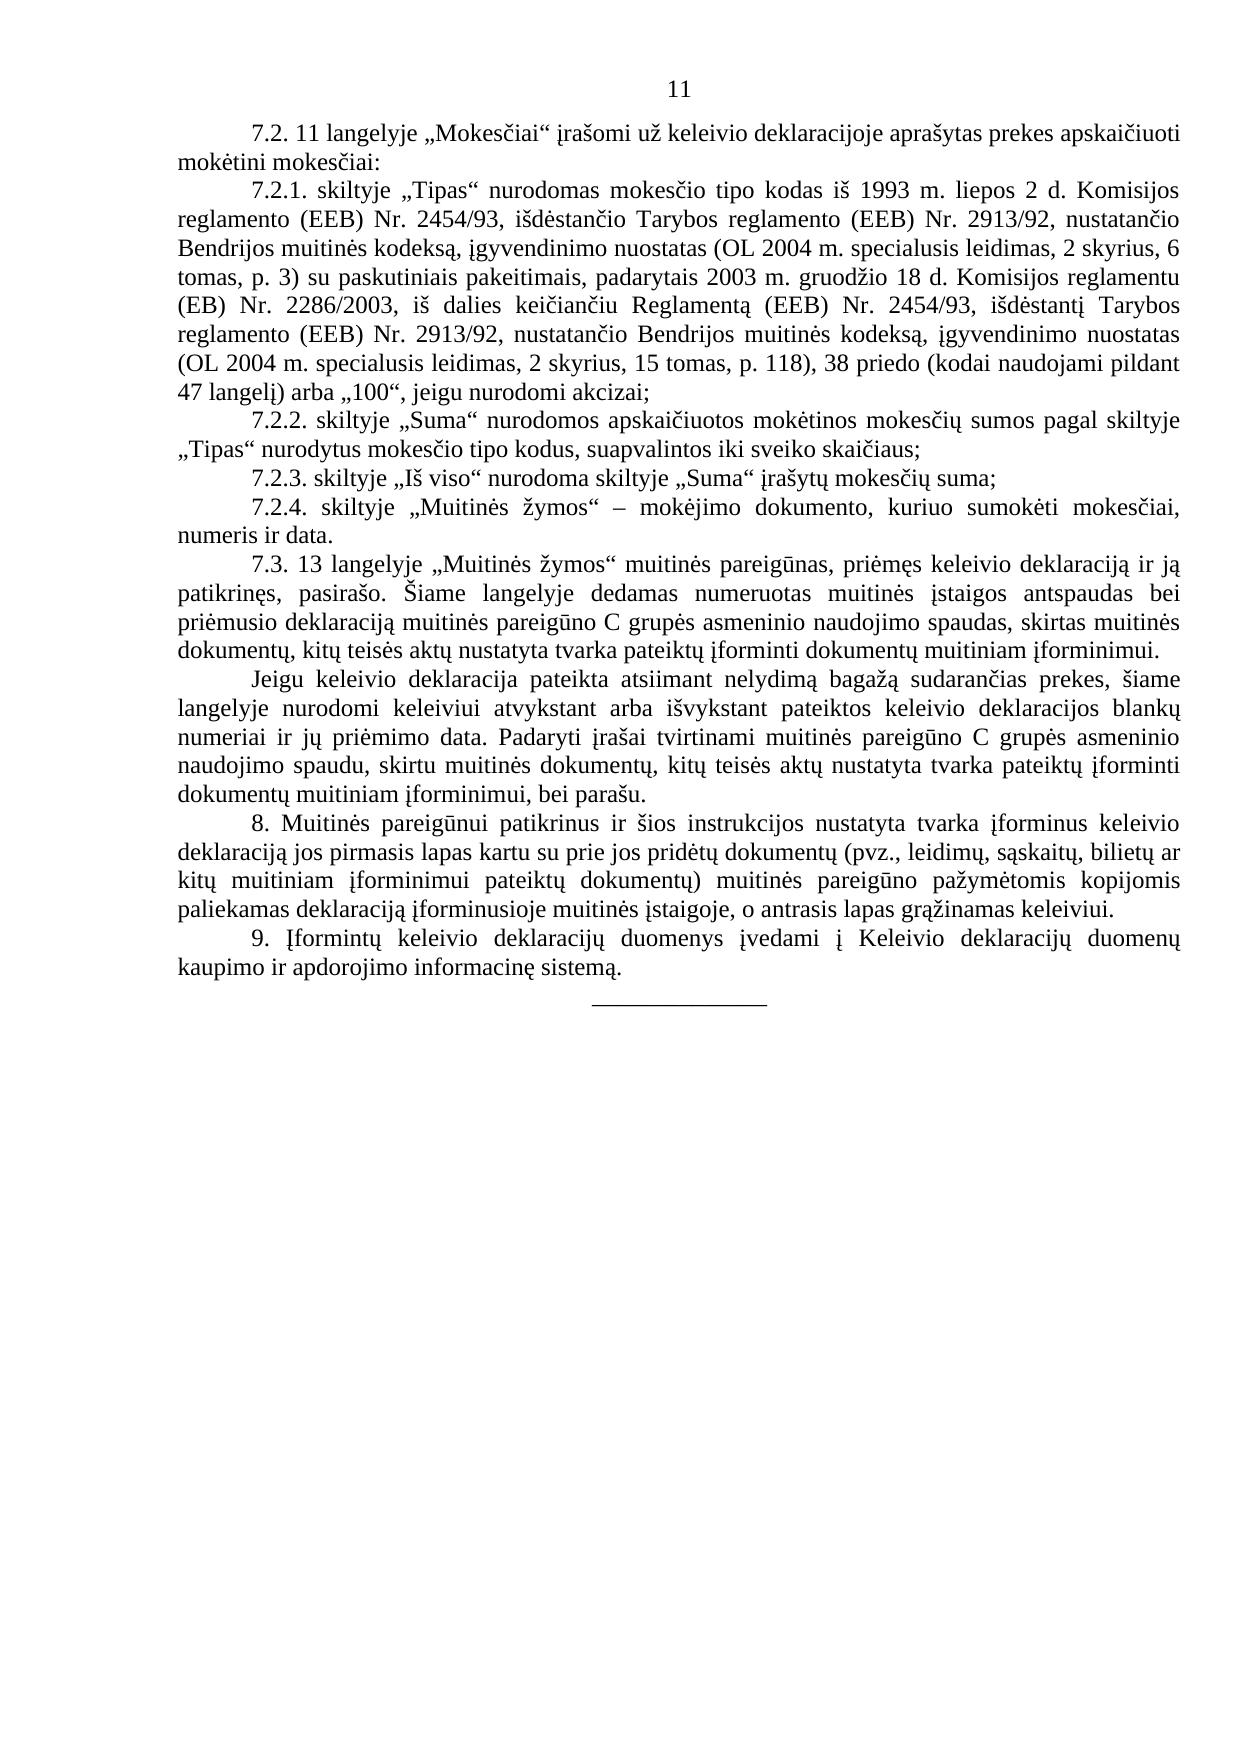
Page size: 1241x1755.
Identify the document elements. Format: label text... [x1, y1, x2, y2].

text Jeigu keleivio deklaracija pateikta atsiimant nelydimą bagažą sudarančias prekes, šiame langelyje nurodomi keleiviui atvykstant arba išvykstant pateiktos keleivio deklaracijos blankų numeriai ir jų priėmimo data. Padaryti įrašai tvirtinami muitinės pareigūno C grupės asmeninio naudojimo spaudu, skirtu muitinės dokumentų, kitų teisės aktų nustatyta tvarka pateiktų įforminti dokumentų muitiniam įforminimui, bei parašu. [177, 664, 1181, 808]
text 7.2. 11 langelyje „Mokesčiai“ įrašomi už keleivio deklaracijoje aprašytas prekes apskaičiuoti mokėtini mokesčiai: [177, 118, 1181, 176]
text 9. Įformintų keleivio deklaracijų duomenys įvedami į Keleivio deklaracijų duomenų kaupimo ir apdorojimo informacinę sistemą. [177, 923, 1181, 981]
text 8. Muitinės pareigūnui patikrinus ir šios instrukcijos nustatyta tvarka įforminus keleivio deklaraciją jos pirmasis lapas kartu su prie jos pridėtų dokumentų (pvz., leidimų, sąskaitų, bilietų ar kitų muitiniam įforminimui pateiktų dokumentų) muitinės pareigūno pažymėtomis kopijomis paliekamas deklaraciją įforminusioje muitinės įstaigoje, o antrasis lapas grąžinamas keleiviui. [177, 808, 1181, 923]
text 7.2.1. skiltyje „Tipas“ nurodomas mokesčio tipo kodas iš 1993 m. liepos 2 d. Komisijos reglamento (EEB) Nr. 2454/93, išdėstančio Tarybos reglamento (EEB) Nr. 2913/92, nustatančio Bendrijos muitinės kodeksą, įgyvendinimo nuostatas (OL 2004 m. specialusis leidimas, 2 skyrius, 6 tomas, p. 3) su paskutiniais pakeitimais, padarytais 2003 m. gruodžio 18 d. Komisijos reglamentu (EB) Nr. 2286/2003, iš dalies keičiančiu Reglamentą (EEB) Nr. 2454/93, išdėstantį Tarybos reglamento (EEB) Nr. 2913/92, nustatančio Bendrijos muitinės kodeksą, įgyvendinimo nuostatas (OL 2004 m. specialusis leidimas, 2 skyrius, 15 tomas, p. 118), 38 priedo (kodai naudojami pildant 47 langelį) arba „100“, jeigu nurodomi akcizai; [177, 176, 1181, 406]
text ______________ [177, 981, 1181, 1009]
text 7.3. 13 langelyje „Muitinės žymos“ muitinės pareigūnas, priėmęs keleivio deklaraciją ir ją patikrinęs, pasirašo. Šiame langelyje dedamas numeruotas muitinės įstaigos antspaudas bei priėmusio deklaraciją muitinės pareigūno C grupės asmeninio naudojimo spaudas, skirtas muitinės dokumentų, kitų teisės aktų nustatyta tvarka pateiktų įforminti dokumentų muitiniam įforminimui. [177, 549, 1181, 664]
text 7.2.4. skiltyje „Muitinės žymos“ – mokėjimo dokumento, kuriuo sumokėti mokesčiai, numeris ir data. [177, 492, 1181, 549]
text 7.2.3. skiltyje „Iš viso“ nurodoma skiltyje „Suma“ įrašytų mokesčių suma; [177, 463, 1181, 492]
text 7.2.2. skiltyje „Suma“ nurodomos apskaičiuotos mokėtinos mokesčių sumos pagal skiltyje „Tipas“ nurodytus mokesčio tipo kodus, suapvalintos iki sveiko skaičiaus; [177, 406, 1181, 463]
